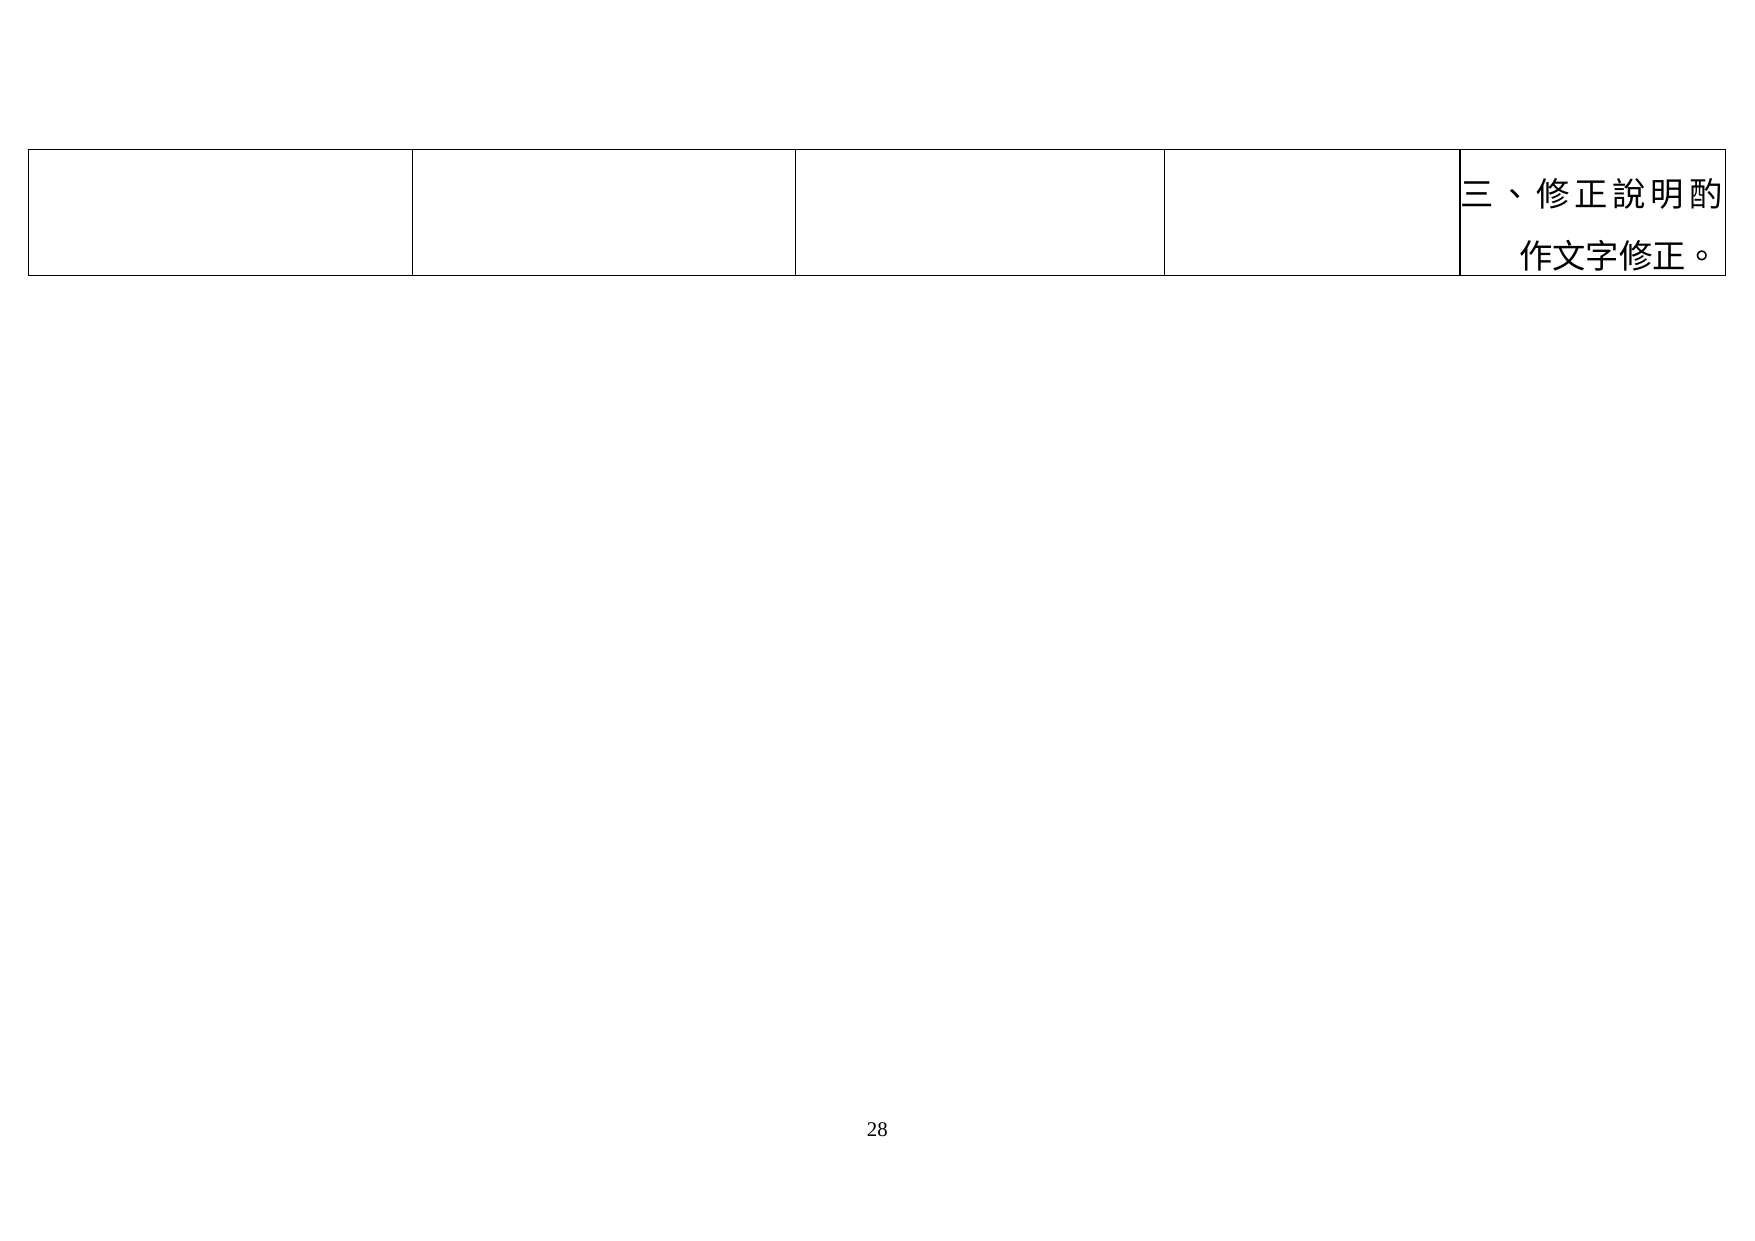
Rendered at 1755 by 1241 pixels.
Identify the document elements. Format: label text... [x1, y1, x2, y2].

table_cell [1165, 150, 1459, 275]
table_cell [796, 150, 1164, 275]
table_cell [413, 150, 795, 275]
table_cell [29, 150, 412, 275]
table_cell 三、修正說明酌作文字修正。 [1461, 150, 1725, 275]
